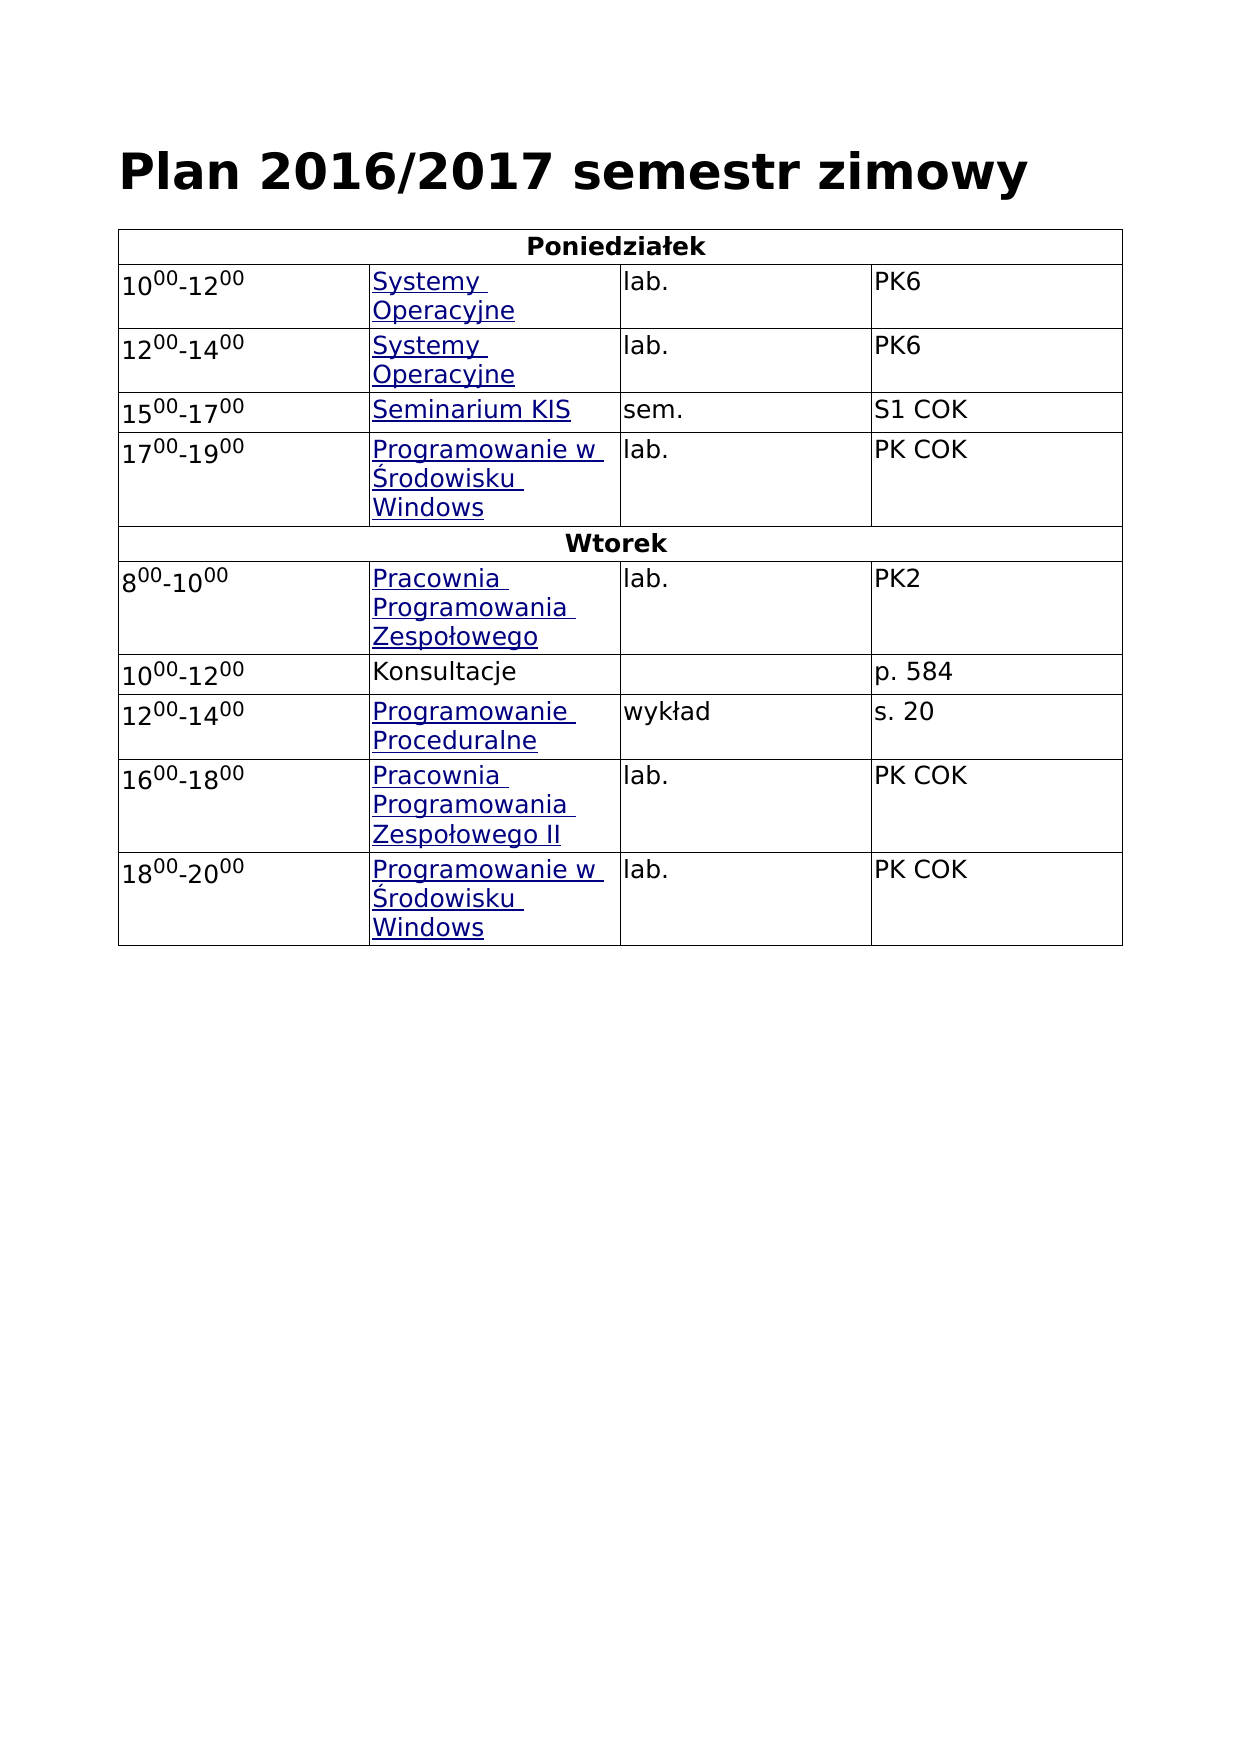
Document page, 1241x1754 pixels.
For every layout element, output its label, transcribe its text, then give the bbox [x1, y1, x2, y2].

table_cell lab. [621, 562, 871, 654]
table_cell [621, 655, 871, 694]
table_cell 1800-2000 [119, 853, 369, 945]
table_cell PK6 [872, 329, 1122, 392]
table_cell 1000-1200 [119, 655, 369, 694]
table_cell Pracownia Programowania Zespołowego [370, 562, 620, 654]
table_cell lab. [621, 853, 871, 945]
table_cell p. 584 [872, 655, 1122, 694]
table_cell lab. [621, 433, 871, 526]
table_cell Programowanie w Środowisku Windows [370, 853, 620, 945]
table_cell Programowanie w Środowisku Windows [370, 433, 620, 526]
table_cell lab. [621, 329, 871, 392]
table_cell Systemy Operacyjne [370, 329, 620, 392]
table_cell PK2 [872, 562, 1122, 654]
table_cell 800-1000 [119, 562, 369, 654]
table_cell 1700-1900 [119, 433, 369, 526]
table_cell PK COK [872, 760, 1122, 852]
table_cell 1600-1800 [119, 760, 369, 852]
table_cell sem. [621, 393, 871, 432]
table_cell lab. [621, 760, 871, 852]
table_cell 1200-1400 [119, 329, 369, 392]
table_cell lab. [621, 265, 871, 328]
table_cell 1500-1700 [119, 393, 369, 432]
table_cell Wtorek [119, 527, 1122, 561]
table_cell PK6 [872, 265, 1122, 328]
table_cell Programowanie Proceduralne [370, 695, 620, 758]
subtitle Plan 2016/2017 semestr zimowy [118, 143, 1122, 201]
table_cell s. 20 [872, 695, 1122, 758]
table_cell PK COK [872, 433, 1122, 526]
table_cell Konsultacje [370, 655, 620, 694]
table_cell 1000-1200 [119, 265, 369, 328]
table_cell Pracownia Programowania Zespołowego II [370, 760, 620, 852]
table_cell PK COK [872, 853, 1122, 945]
table_cell Seminarium KIS [370, 393, 620, 432]
table_cell Systemy Operacyjne [370, 265, 620, 328]
table_header Poniedziałek [119, 230, 1122, 264]
table_cell 1200-1400 [119, 695, 369, 758]
table_cell wykład [621, 695, 871, 758]
table_cell S1 COK [872, 393, 1122, 432]
